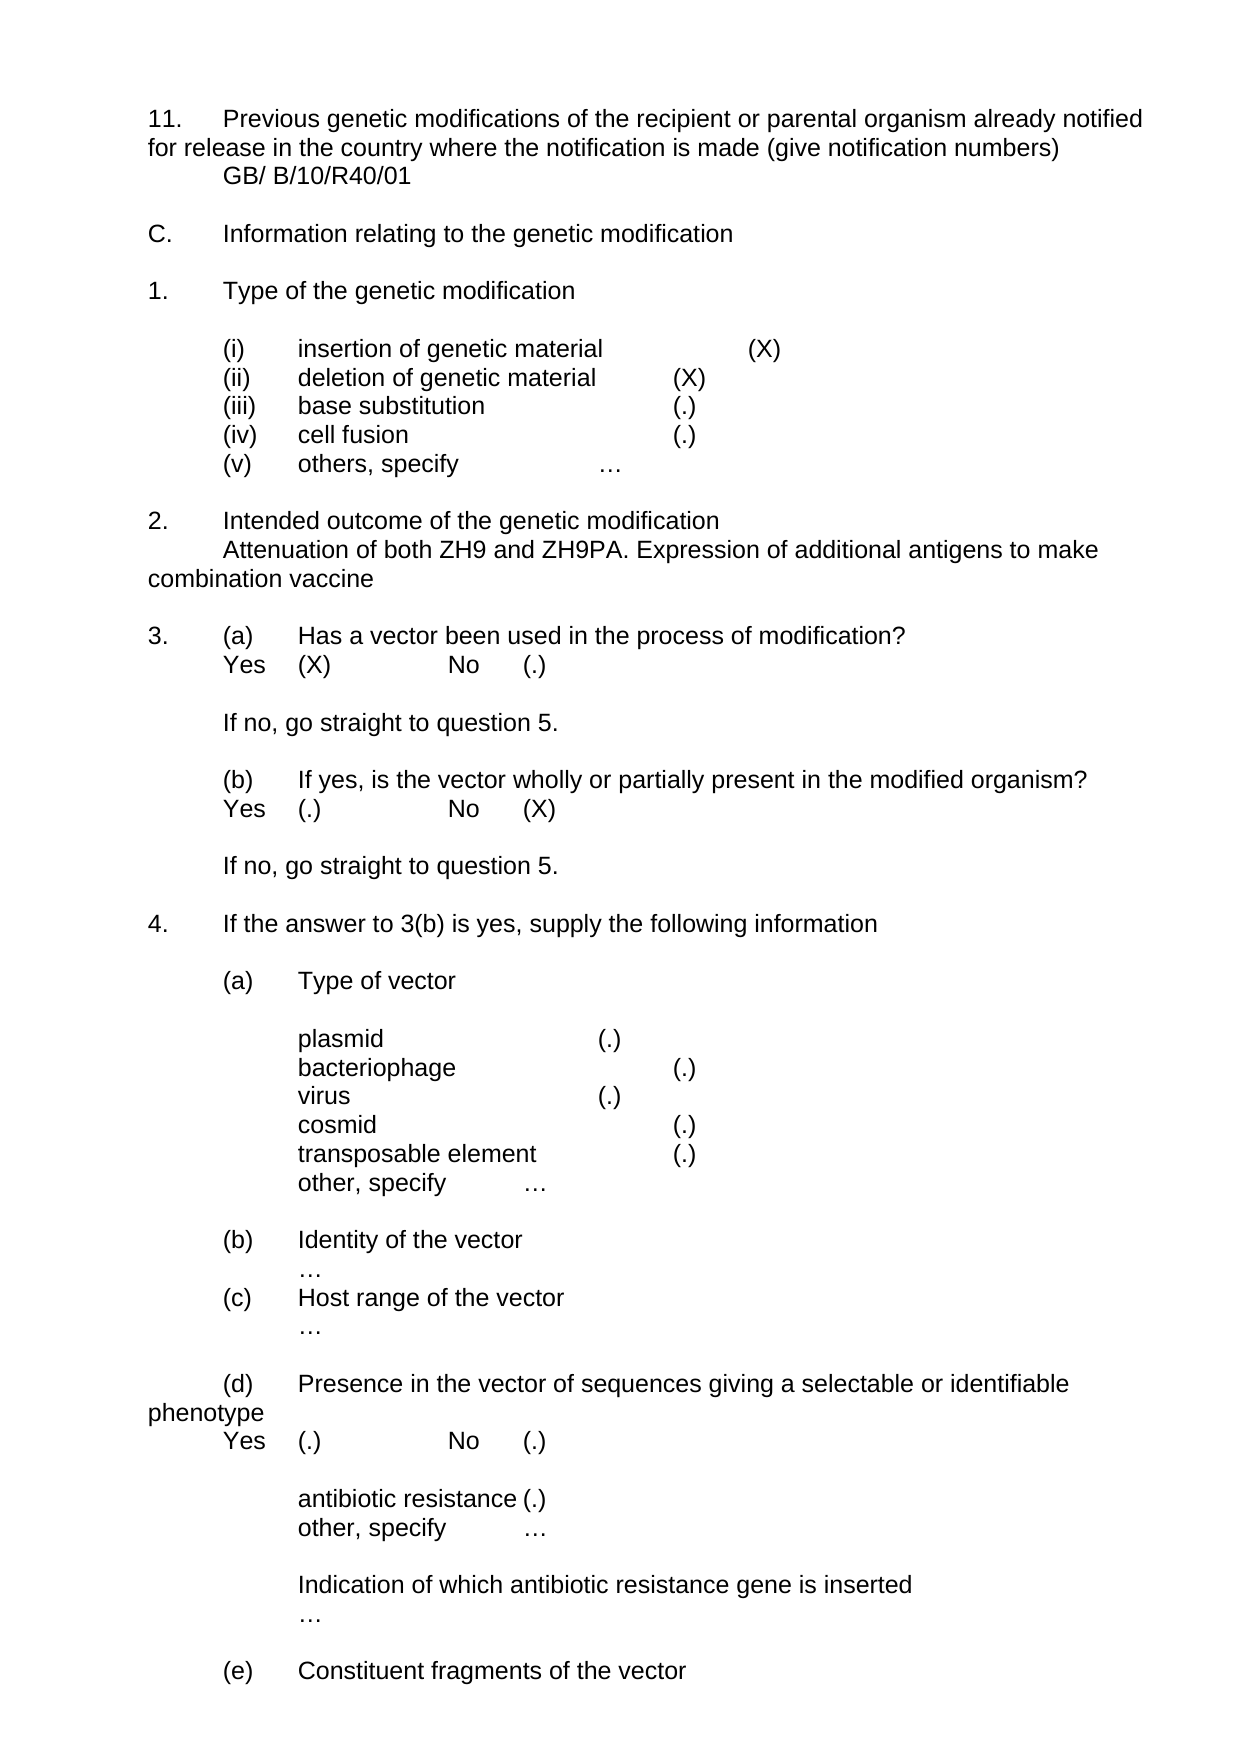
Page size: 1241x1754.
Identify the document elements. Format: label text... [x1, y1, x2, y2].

text C. Information relating to the genetic modification [148, 219, 1166, 247]
text If no, go straight to question 5. [148, 707, 1166, 736]
text virus (.) [148, 1081, 1166, 1110]
text Indication of which antibiotic resistance gene is inserted [148, 1570, 1166, 1599]
text If no, go straight to question 5. [148, 851, 1166, 880]
text GB/ B/10/R40/01 [148, 161, 1166, 190]
text 4. If the answer to 3(b) is yes, supply the following information [148, 909, 1166, 937]
text other, specify … [148, 1167, 1166, 1196]
list base substitution (.) [223, 391, 1166, 420]
text Yes (.) No (.) [148, 1426, 1166, 1455]
text transposable element (.) [148, 1139, 1166, 1167]
text 3. (a) Has a vector been used in the process of modification? [148, 621, 1166, 650]
text Attenuation of both ZH9 and ZH9PA. Expression of additional antigens to make combination vaccine [148, 535, 1166, 592]
text (b) Identity of the vector [148, 1225, 1166, 1254]
text plasmid (.) [148, 1024, 1166, 1052]
list cell fusion (.) [223, 420, 1166, 449]
text (c) Host range of the vector [148, 1282, 1166, 1311]
text … [148, 1311, 1166, 1340]
text 2. Intended outcome of the genetic modification [148, 506, 1166, 535]
text antibiotic resistance (.) [148, 1484, 1166, 1512]
text (b) If yes, is the vector wholly or partially present in the modified organism? [148, 765, 1166, 794]
text (e) Constituent fragments of the vector [148, 1656, 1166, 1685]
text 11. Previous genetic modifications of the recipient or parental organism already notified for release in the country where the notification is made (give notification numbers) [148, 104, 1166, 161]
list insertion of genetic material (X) [223, 334, 1166, 362]
text (d) Presence in the vector of sequences giving a selectable or identifiable phenotype [148, 1369, 1166, 1426]
text (a) Type of vector [148, 966, 1166, 995]
text Yes (X) No (.) [148, 650, 1166, 679]
list others, specify … [223, 449, 1166, 477]
text … [148, 1599, 1166, 1627]
text cosmid (.) [148, 1110, 1166, 1139]
list deletion of genetic material (X) [223, 362, 1166, 391]
text bacteriophage (.) [148, 1052, 1166, 1081]
text other, specify … [148, 1512, 1166, 1541]
text 1. Type of the genetic modification [148, 276, 1166, 305]
text Yes (.) No (X) [148, 794, 1166, 822]
text … [148, 1254, 1166, 1282]
